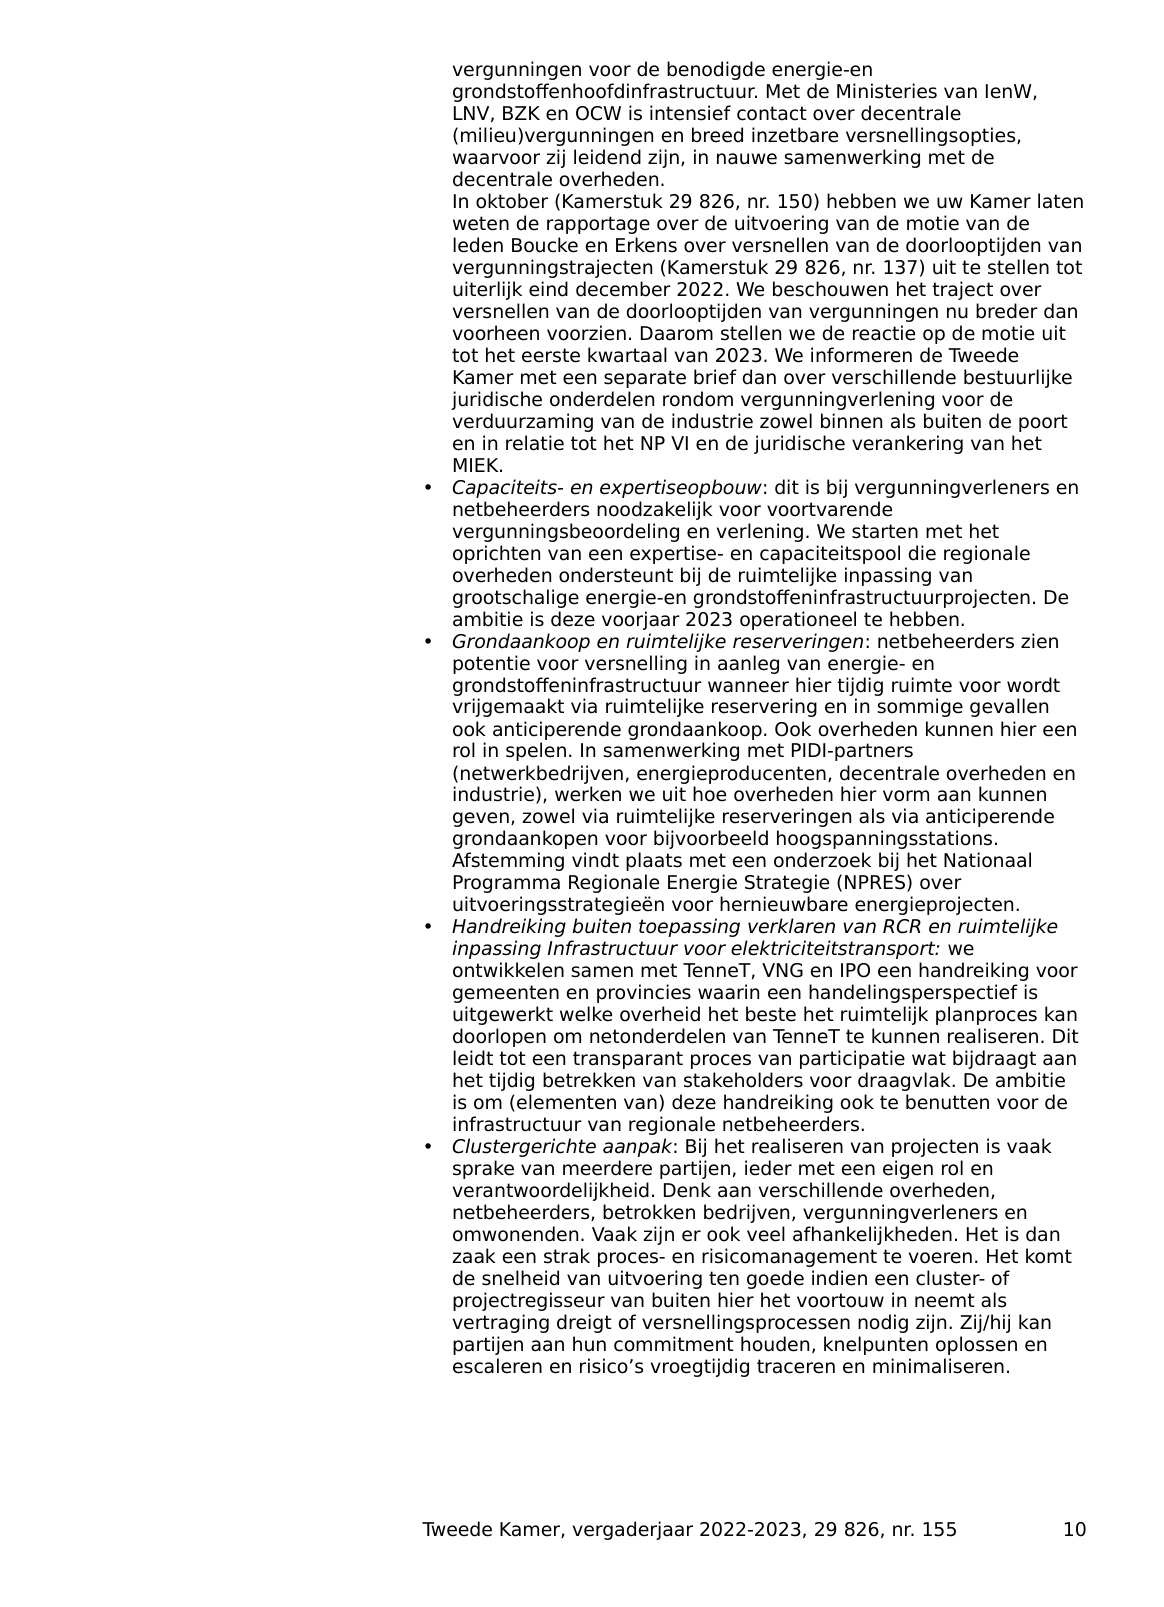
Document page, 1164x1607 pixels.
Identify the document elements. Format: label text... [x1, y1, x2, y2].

text vergunningen voor de benodigde energie-en grondstoffenhoofdinfrastructuur. Met de Ministeries van IenW, LNV, BZK en OCW is intensief contact over decentrale (milieu)vergunningen en breed inzetbare versnellingsopties, waarvoor zij leidend zijn, in nauwe samenwerking met de decentrale overheden. [452, 59, 1087, 191]
text • Clustergerichte aanpak: Bij het realiseren van projecten is vaak sprake van meerdere partijen, ieder met een eigen rol en verantwoordelijkheid. Denk aan verschillende overheden, netbeheerders, betrokken bedrijven, vergunningverleners en omwonenden. Vaak zijn er ook veel afhankelijkheden. Het is dan zaak een strak proces- en risicomanagement te voeren. Het komt de snelheid van uitvoering ten goede indien een cluster- of projectregisseur van buiten hier het voortouw in neemt als vertraging dreigt of versnellingsprocessen nodig zijn. Zij/hij kan partijen aan hun commitment houden, knelpunten oplossen en escaleren en risico’s vroegtijdig traceren en minimaliseren. [422, 1136, 1087, 1378]
text In oktober (Kamerstuk 29 826, nr. 150) hebben we uw Kamer laten weten de rapportage over de uitvoering van de motie van de leden Boucke en Erkens over versnellen van de doorlooptijden van vergunningstrajecten (Kamerstuk 29 826, nr. 137) uit te stellen tot uiterlijk eind december 2022. We beschouwen het traject over versnellen van de doorlooptijden van vergunningen nu breder dan voorheen voorzien. Daarom stellen we de reactie op de motie uit tot het eerste kwartaal van 2023. We informeren de Tweede Kamer met een separate brief dan over verschillende bestuurlijke juridische onderdelen rondom vergunningverlening voor de verduurzaming van de industrie zowel binnen als buiten de poort en in relatie tot het NP VI en de juridische verankering van het MIEK. [452, 191, 1087, 477]
text • Capaciteits- en expertiseopbouw: dit is bij vergunningverleners en netbeheerders noodzakelijk voor voortvarende vergunningsbeoordeling en verlening. We starten met het oprichten van een expertise- en capaciteitspool die regionale overheden ondersteunt bij de ruimtelijke inpassing van grootschalige energie-en grondstoffeninfrastructuurprojecten. De ambitie is deze voorjaar 2023 operationeel te hebben. [422, 477, 1087, 631]
text • Grondaankoop en ruimtelijke reserveringen: netbeheerders zien potentie voor versnelling in aanleg van energie- en grondstoffeninfrastructuur wanneer hier tijdig ruimte voor wordt vrijgemaakt via ruimtelijke reservering en in sommige gevallen ook anticiperende grondaankoop. Ook overheden kunnen hier een rol in spelen. In samenwerking met PIDI-partners (netwerkbedrijven, energieproducenten, decentrale overheden en industrie), werken we uit hoe overheden hier vorm aan kunnen geven, zowel via ruimtelijke reserveringen als via anticiperende grondaankopen voor bijvoorbeeld hoogspanningsstations. Afstemming vindt plaats met een onderzoek bij het Nationaal Programma Regionale Energie Strategie (NPRES) over uitvoeringsstrategieën voor hernieuwbare energieprojecten. [422, 631, 1087, 916]
text • Handreiking buiten toepassing verklaren van RCR en ruimtelijke inpassing Infrastructuur voor elektriciteitstransport: we ontwikkelen samen met TenneT, VNG en IPO een handreiking voor gemeenten en provincies waarin een handelingsperspectief is uitgewerkt welke overheid het beste het ruimtelijk planproces kan doorlopen om netonderdelen van TenneT te kunnen realiseren. Dit leidt tot een transparant proces van participatie wat bijdraagt aan het tijdig betrekken van stakeholders voor draagvlak. De ambitie is om (elementen van) deze handreiking ook te benutten voor de infrastructuur van regionale netbeheerders. [422, 916, 1087, 1136]
